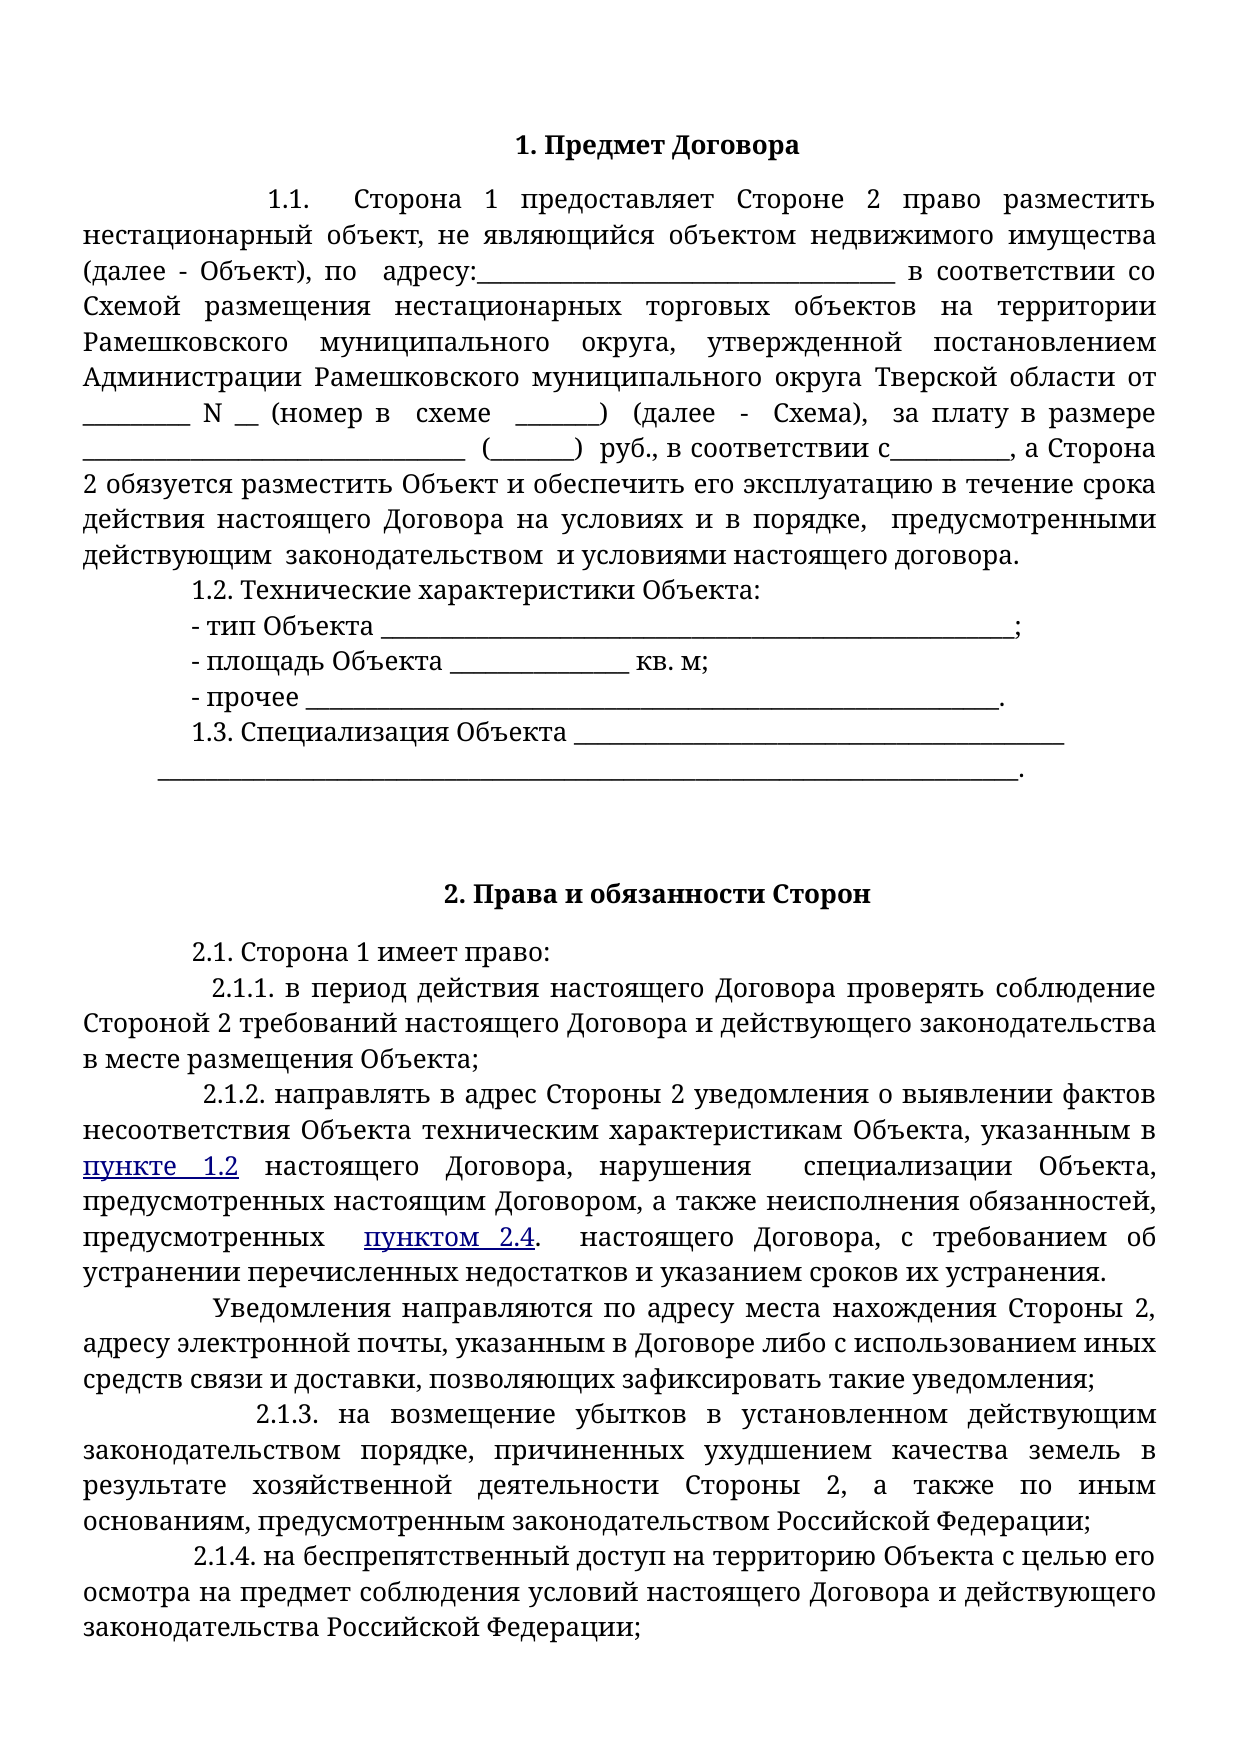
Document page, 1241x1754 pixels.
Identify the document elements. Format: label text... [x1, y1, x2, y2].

text 2. Права и обязанности Сторон [83, 876, 1157, 911]
text 1.1. Сторона 1 предоставляет Стороне 2 право разместить нестационарный объект, не являющийся объектом недвижимого имущества (далее - Объект), по адресу:___________________________________ в соответствии со Схемой размещения нестационарных торговых объектов на территории Рамешковского муниципального округа, утвержденной постановлением Администрации Рамешковского муниципального округа Тверской области от _________ N __ (номер в схеме _______) (далее - Схема), за плату в размере ________________________________ (_______) руб., в соответствии с__________, а Сторона 2 обязуется разместить Объект и обеспечить его эксплуатацию в течение срока действия настоящего Договора на условиях и в порядке, предусмотренными действующим законодательством и условиями настоящего договора. [83, 181, 1157, 572]
text ________________________________________________________________________. [83, 749, 1157, 785]
text 2.1.2. направлять в адрес Стороны 2 уведомления о выявлении фактов несоответствия Объекта техническим характеристикам Объекта, указанным в пункте 1.2 настоящего Договора, нарушения специализации Объекта, предусмотренных настоящим Договором, а также неисполнения обязанностей, предусмотренных пунктом 2.4. настоящего Договора, с требованием об устранении перечисленных недостатков и указанием сроков их устранения. [83, 1076, 1157, 1289]
text - тип Объекта _____________________________________________________; [83, 607, 1157, 643]
text 2.1.1. в период действия настоящего Договора проверять соблюдение Стороной 2 требований настоящего Договора и действующего законодательства в месте размещения Объекта; [83, 969, 1157, 1076]
text - площадь Объекта _______________ кв. м; [83, 643, 1157, 678]
text 1. Предмет Договора [83, 126, 1157, 162]
text 1.2. Технические характеристики Объекта: [83, 572, 1157, 607]
text - прочее __________________________________________________________. [83, 678, 1157, 714]
text 2.1.3. на возмещение убытков в установленном действующим законодательством порядке, причиненных ухудшением качества земель в результате хозяйственной деятельности Стороны 2, а также по иным основаниям, предусмотренным законодательством Российской Федерации; [83, 1396, 1157, 1538]
text Уведомления направляются по адресу места нахождения Стороны 2, адресу электронной почты, указанным в Договоре либо с использованием иных средств связи и доставки, позволяющих зафиксировать такие уведомления; [83, 1289, 1157, 1396]
text 1.3. Специализация Объекта _________________________________________ [83, 714, 1157, 749]
text 2.1.4. на беспрепятственный доступ на территорию Объекта с целью его осмотра на предмет соблюдения условий настоящего Договора и действующего законодательства Российской Федерации; [83, 1538, 1157, 1644]
text 2.1. Сторона 1 имеет право: [83, 934, 1157, 969]
